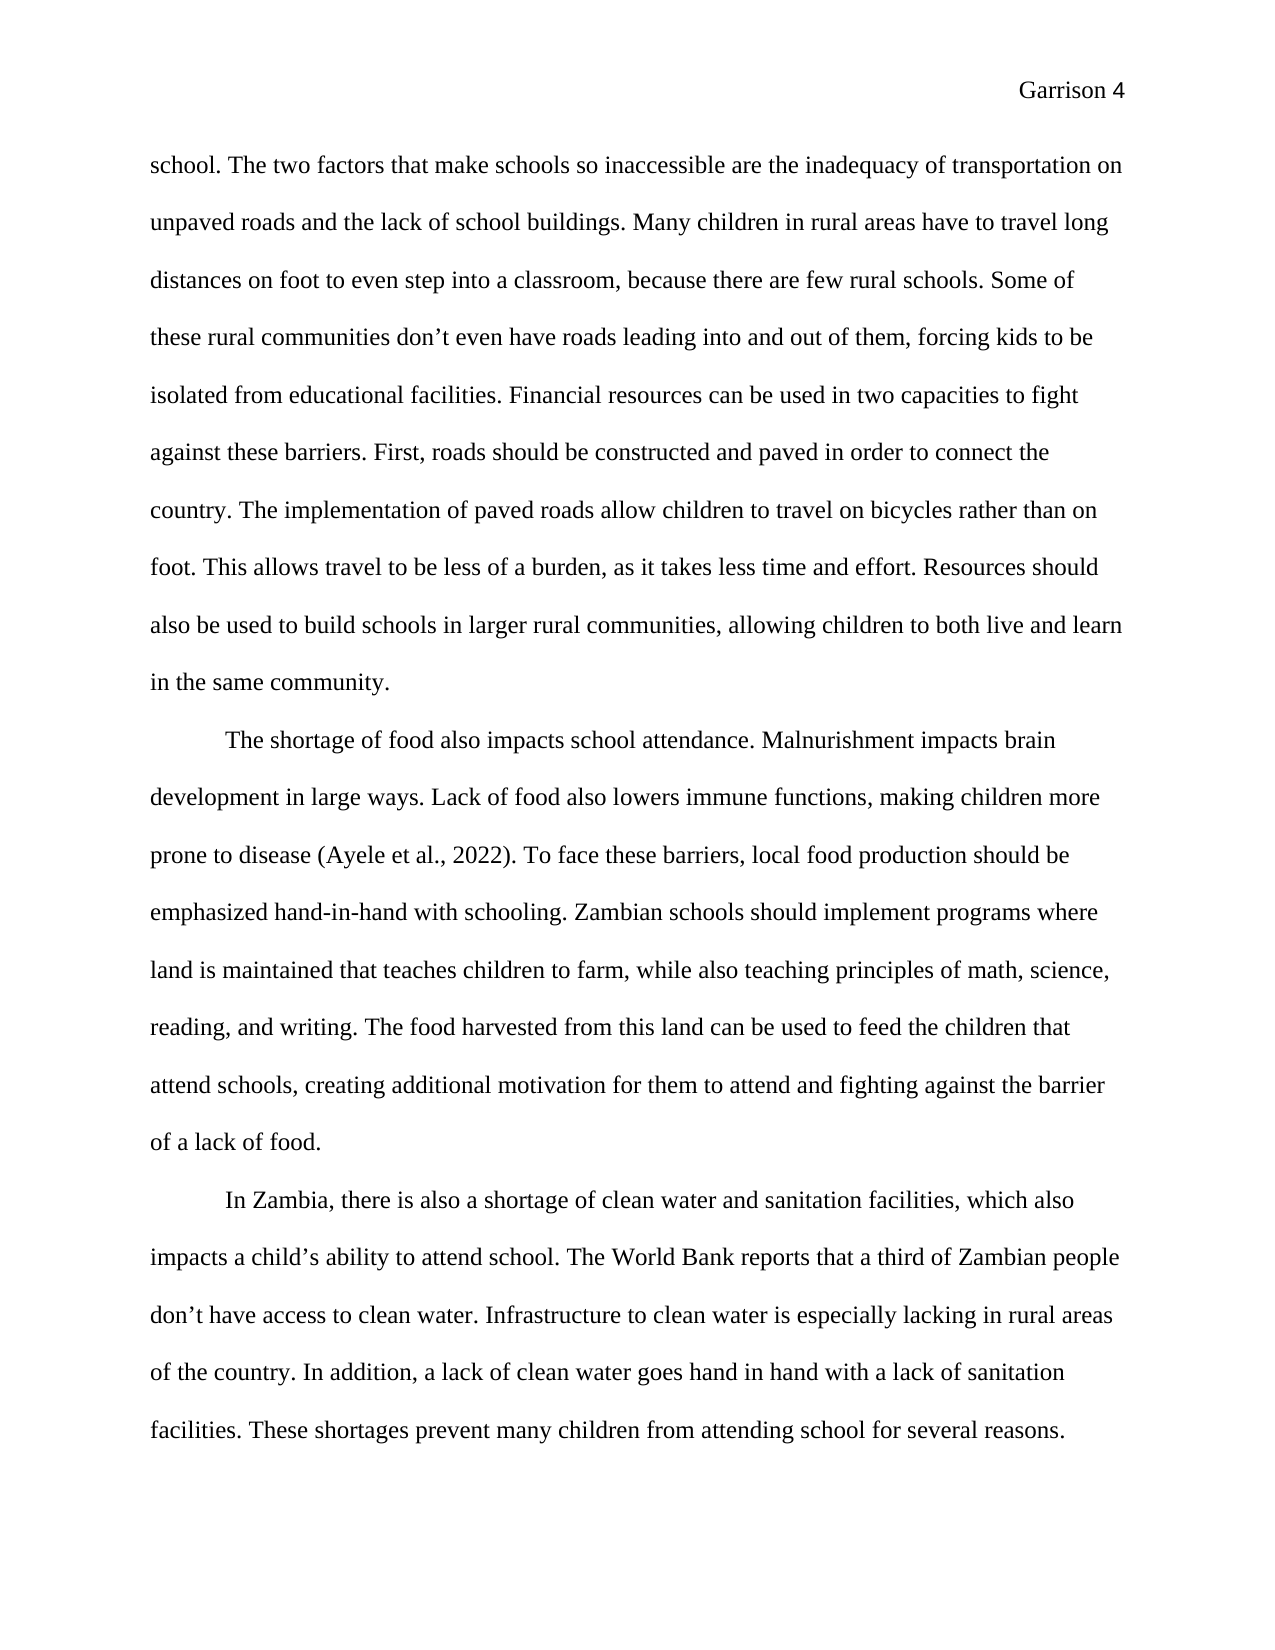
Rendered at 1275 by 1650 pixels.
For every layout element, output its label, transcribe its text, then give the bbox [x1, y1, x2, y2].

text school. The two factors that make schools so inaccessible are the inadequacy of transportation on unpaved roads and the lack of school buildings. Many children in rural areas have to travel long distances on foot to even step into a classroom, because there are few rural schools. Some of these rural communities don’t even have roads leading into and out of them, forcing kids to be isolated from educational facilities. Financial resources can be used in two capacities to fight against these barriers. First, roads should be constructed and paved in order to connect the country. The implementation of paved roads allow children to travel on bicycles rather than on foot. This allows travel to be less of a burden, as it takes less time and effort. Resources should also be used to build schools in larger rural communities, allowing children to both live and learn in the same community. [150, 150, 1125, 696]
text The shortage of food also impacts school attendance. Malnurishment impacts brain development in large ways. Lack of food also lowers immune functions, making children more prone to disease (Ayele et al., 2022). To face these barriers, local food production should be emphasized hand-in-hand with schooling. Zambian schools should implement programs where land is maintained that teaches children to farm, while also teaching principles of math, science, reading, and writing. The food harvested from this land can be used to feed the children that attend schools, creating additional motivation for them to attend and fighting against the barrier of a lack of food. In Zambia, there is also a shortage of clean water and sanitation facilities, which also impacts a child’s ability to attend school. The World Bank reports that a third of Zambian people don’t have access to clean water. Infrastructure to clean water is especially lacking in rural areas of the country. In addition, a lack of clean water goes hand in hand with a lack of sanitation facilities. These shortages prevent many children from attending school for several reasons. [150, 725, 1125, 1444]
